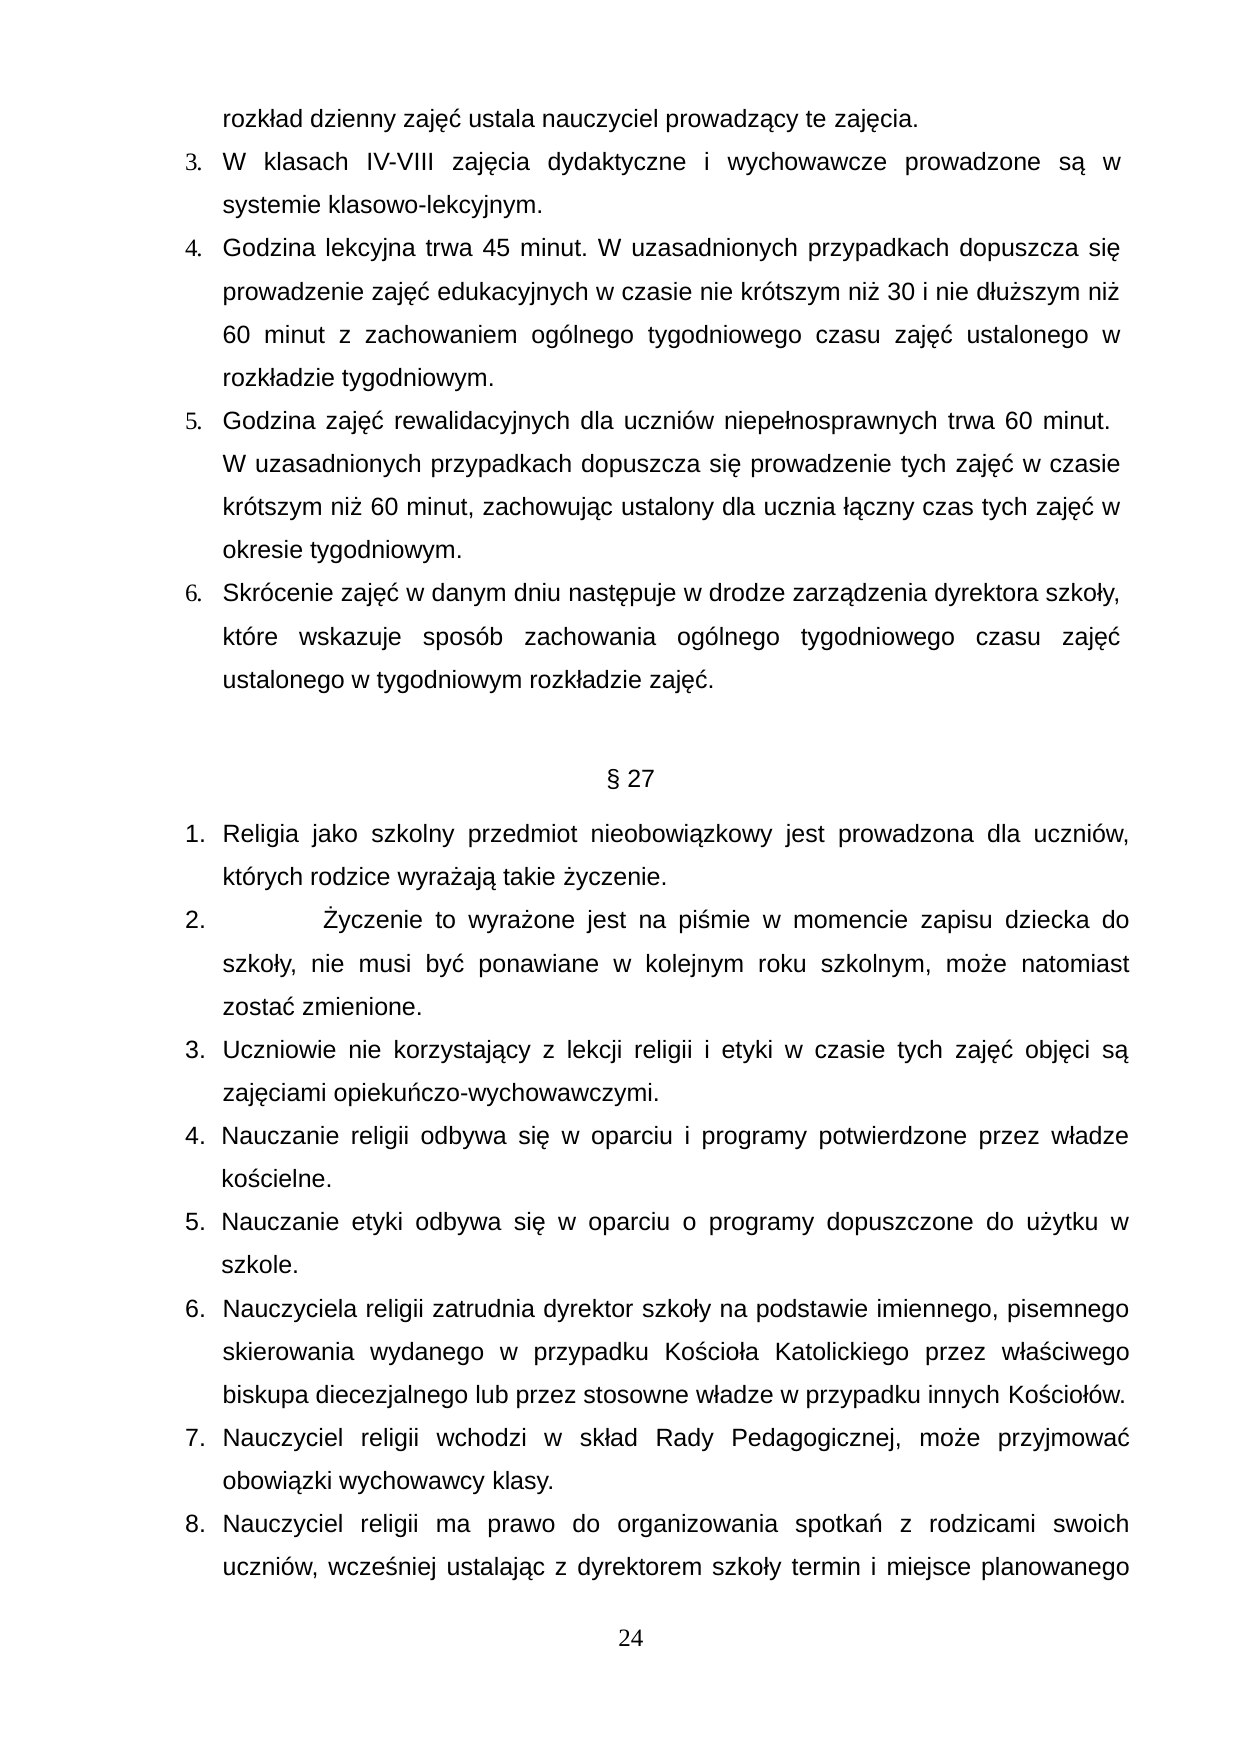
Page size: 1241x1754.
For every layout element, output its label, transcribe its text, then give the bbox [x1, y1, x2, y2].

list Nauczyciel religii ma prawo do organizowania spotkań z rodzicami swoich uczniów, wcześniej ustalając z dyrektorem szkoły termin i miejsce planowanego [185, 1509, 1131, 1581]
list Godzina zajęć rewalidacyjnych dla uczniów niepełnosprawnych trwa 60 minut. W uzasadnionych przypadkach dopuszcza się prowadzenie tych zajęć w czasie krótszym niż 60 minut, zachowując ustalony dla ucznia łączny czas tych zajęć w okresie tygodniowym. [185, 406, 1122, 564]
list W klasach IV-VIII zajęcia dydaktyczne i wychowawcze prowadzone są w systemie klasowo-lekcyjnym. [185, 147, 1122, 219]
list Nauczanie religii odbywa się w oparciu i programy potwierdzone przez władze kościelne. [185, 1121, 1131, 1193]
list Religia jako szkolny przedmiot nieobowiązkowy jest prowadzona dla uczniów, których rodzice wyrażają takie życzenie. [185, 819, 1131, 891]
list Nauczyciela religii zatrudnia dyrektor szkoły na podstawie imiennego, pisemnego skierowania wydanego w przypadku Kościoła Katolickiego przez właściwego biskupa diecezjalnego lub przez stosowne władze w przypadku innych Kościołów. [185, 1293, 1131, 1408]
text § 27 [127, 763, 1134, 792]
list rozkład dzienny zajęć ustala nauczyciel prowadzący te zajęcia. [185, 104, 1122, 132]
list Godzina lekcyjna trwa 45 minut. W uzasadnionych przypadkach dopuszcza się prowadzenie zajęć edukacyjnych w czasie nie krótszym niż 30 i nie dłuższym niż 60 minut z zachowaniem ogólnego tygodniowego czasu zajęć ustalonego w rozkładzie tygodniowym. [185, 233, 1122, 391]
list Życzenie to wyrażone jest na piśmie w momencie zapisu dziecka do szkoły, nie musi być ponawiane w kolejnym roku szkolnym, może natomiast zostać zmienione. [185, 905, 1131, 1020]
list Nauczyciel religii wchodzi w skład Rady Pedagogicznej, może przyjmować obowiązki wychowawcy klasy. [185, 1423, 1131, 1495]
list Uczniowie nie korzystający z lekcji religii i etyki w czasie tych zajęć objęci są zajęciami opiekuńczo-wychowawczymi. [185, 1035, 1131, 1107]
list Skrócenie zajęć w danym dniu następuje w drodze zarządzenia dyrektora szkoły, które wskazuje sposób zachowania ogólnego tygodniowego czasu zajęć ustalonego w tygodniowym rozkładzie zajęć. [185, 578, 1122, 693]
list Nauczanie etyki odbywa się w oparciu o programy dopuszczone do użytku w szkole. [185, 1207, 1131, 1279]
